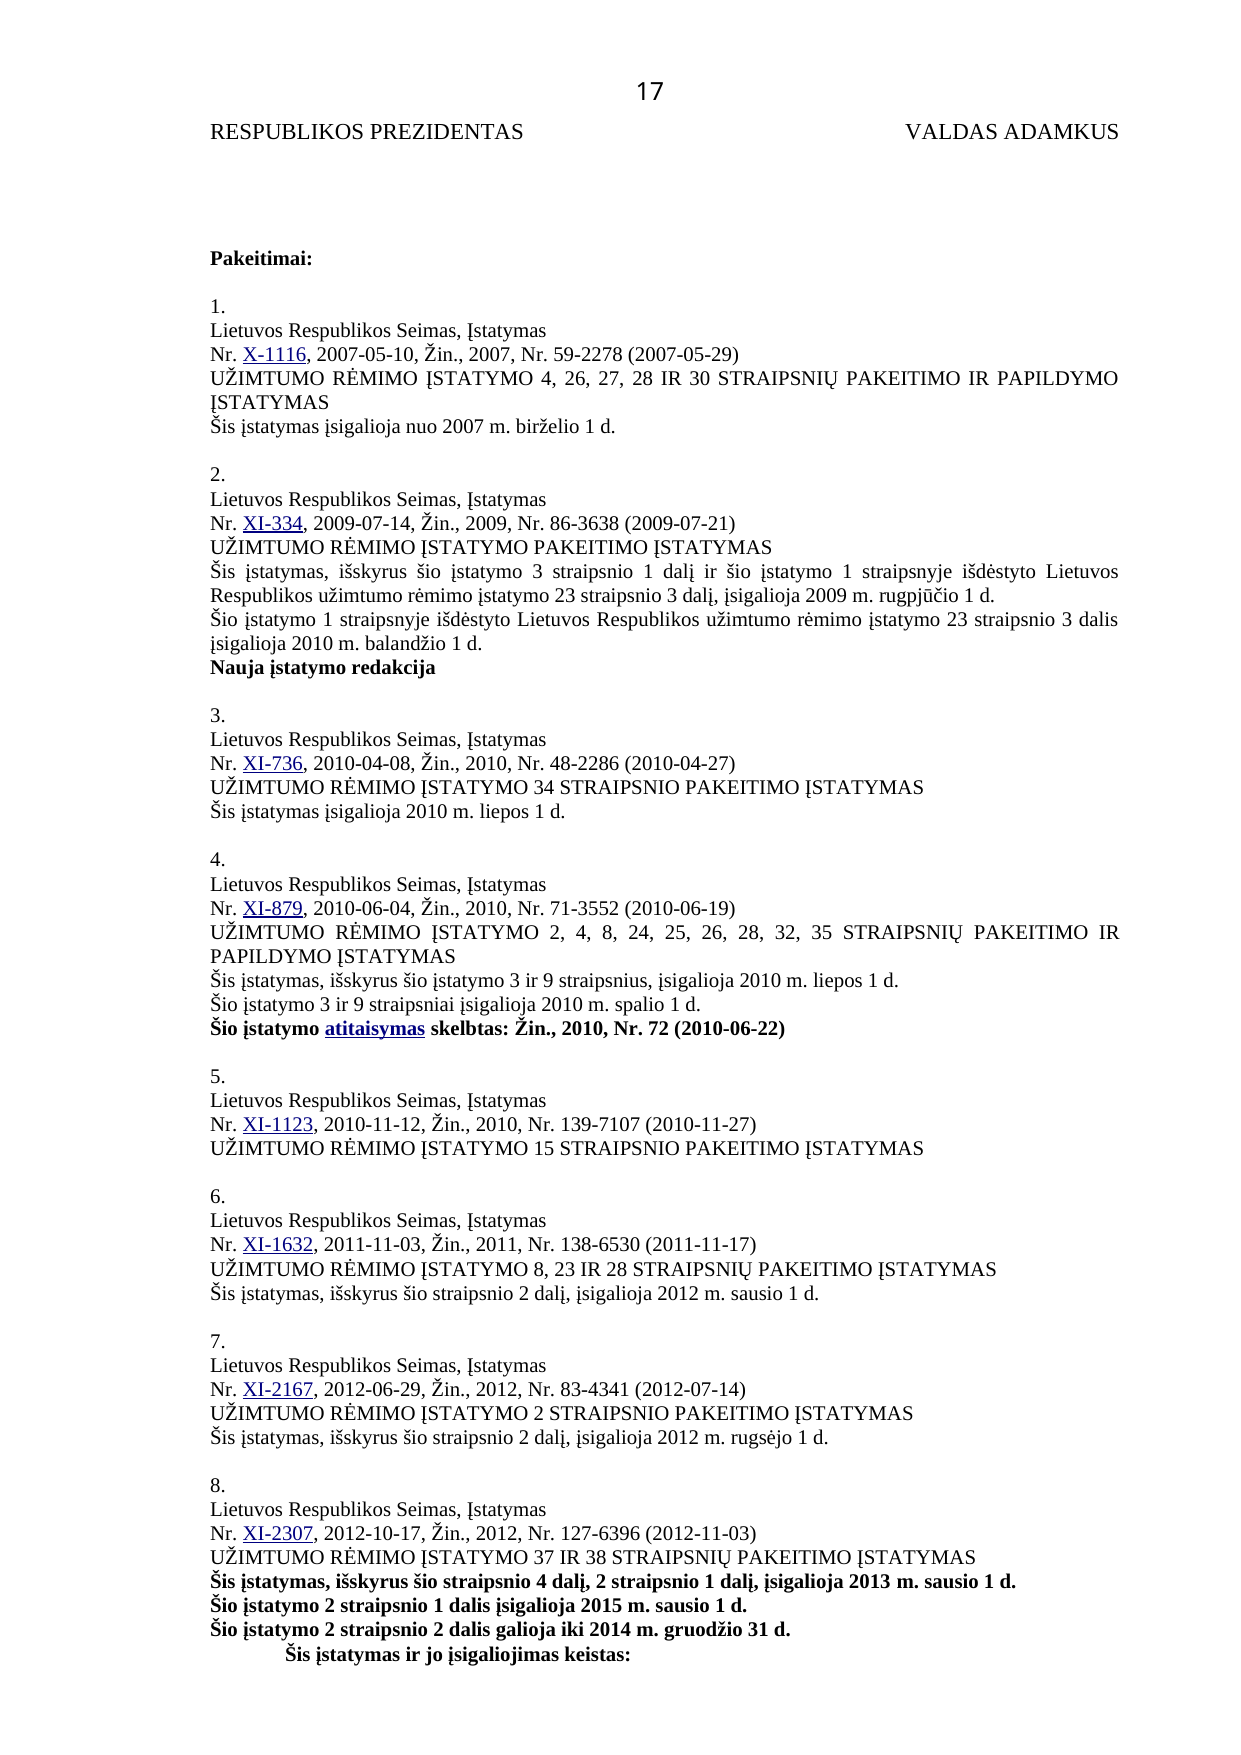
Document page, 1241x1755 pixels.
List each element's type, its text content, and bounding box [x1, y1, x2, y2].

text Šio įstatymo 2 straipsnio 2 dalis galioja iki 2014 m. gruodžio 31 d. [210, 1617, 1120, 1641]
text UŽIMTUMO RĖMIMO ĮSTATYMO 37 IR 38 STRAIPSNIŲ PAKEITIMO ĮSTATYMAS [210, 1545, 1120, 1569]
text Šis įstatymas, išskyrus šio straipsnio 2 dalį, įsigalioja 2012 m. sausio 1 d. [210, 1281, 1120, 1304]
text 6. [210, 1184, 1120, 1208]
text Šis įstatymas, išskyrus šio įstatymo 3 ir 9 straipsnius, įsigalioja 2010 m. liepos 1 d. [210, 968, 1120, 992]
text UŽIMTUMO RĖMIMO ĮSTATYMO 2, 4, 8, 24, 25, 26, 28, 32, 35 STRAIPSNIŲ PAKEITIMO IR PAPILDYMO ĮSTATYMAS [210, 919, 1120, 968]
text 5. [210, 1064, 1120, 1088]
text Šio įstatymo 2 straipsnio 1 dalis įsigalioja 2015 m. sausio 1 d. [210, 1593, 1120, 1617]
text Lietuvos Respublikos Seimas, Įstatymas [210, 1088, 1120, 1112]
text Lietuvos Respublikos Seimas, Įstatymas [210, 318, 1120, 342]
text Šis įstatymas ir jo įsigaliojimas keistas: [210, 1641, 1120, 1666]
text UŽIMTUMO RĖMIMO ĮSTATYMO 8, 23 IR 28 STRAIPSNIŲ PAKEITIMO ĮSTATYMAS [210, 1256, 1120, 1281]
text Pakeitimai: [210, 246, 1120, 270]
text UŽIMTUMO RĖMIMO ĮSTATYMO PAKEITIMO ĮSTATYMAS [210, 534, 1120, 559]
text Nr. XI-2307, 2012-10-17, Žin., 2012, Nr. 127-6396 (2012-11-03) [210, 1521, 1120, 1545]
text Nr. XI-1632, 2011-11-03, Žin., 2011, Nr. 138-6530 (2011-11-17) [210, 1232, 1120, 1256]
text Šis įstatymas, išskyrus šio straipsnio 2 dalį, įsigalioja 2012 m. rugsėjo 1 d. [210, 1425, 1120, 1449]
text Lietuvos Respublikos Seimas, Įstatymas [210, 486, 1120, 511]
text UŽIMTUMO RĖMIMO ĮSTATYMO 2 STRAIPSNIO PAKEITIMO ĮSTATYMAS [210, 1401, 1120, 1425]
text Nr. X-1116, 2007-05-10, Žin., 2007, Nr. 59-2278 (2007-05-29) [210, 342, 1120, 366]
text UŽIMTUMO RĖMIMO ĮSTATYMO 15 STRAIPSNIO PAKEITIMO ĮSTATYMAS [210, 1136, 1120, 1160]
text Šis įstatymas įsigalioja nuo 2007 m. birželio 1 d. [210, 414, 1120, 438]
text Lietuvos Respublikos Seimas, Įstatymas [210, 1497, 1120, 1521]
text Šio įstatymo 1 straipsnyje išdėstyto Lietuvos Respublikos užimtumo rėmimo įstatymo 23 straipsnio 3 dalis įsigalioja 2010 m. balandžio 1 d. [210, 607, 1120, 655]
text Šis įstatymas, išskyrus šio straipsnio 4 dalį, 2 straipsnio 1 dalį, įsigalioja 2013 m. sausio 1 d. [210, 1569, 1120, 1593]
text Nr. XI-334, 2009-07-14, Žin., 2009, Nr. 86-3638 (2009-07-21) [210, 511, 1120, 534]
text Lietuvos Respublikos Seimas, Įstatymas [210, 1208, 1120, 1232]
text Lietuvos Respublikos Seimas, Įstatymas [210, 871, 1120, 896]
text 1. [210, 294, 1120, 318]
text 3. [210, 703, 1120, 727]
text Lietuvos Respublikos Seimas, Įstatymas [210, 727, 1120, 751]
text UŽIMTUMO RĖMIMO ĮSTATYMO 34 STRAIPSNIO PAKEITIMO ĮSTATYMAS [210, 775, 1120, 799]
text Šis įstatymas, išskyrus šio įstatymo 3 straipsnio 1 dalį ir šio įstatymo 1 straipsnyje išdėstyto Lietuvos Respublikos užimtumo rėmimo įstatymo 23 straipsnio 3 dalį, įsigalioja 2009 m. rugpjūčio 1 d. [210, 559, 1120, 607]
text Lietuvos Respublikos Seimas, Įstatymas [210, 1353, 1120, 1377]
text Nr. XI-879, 2010-06-04, Žin., 2010, Nr. 71-3552 (2010-06-19) [210, 896, 1120, 919]
text RESPUBLIKOS PREZIDENTAS VALDAS ADAMKUS [210, 118, 1120, 144]
text Šio įstatymo atitaisymas skelbtas: Žin., 2010, Nr. 72 (2010-06-22) [210, 1016, 1120, 1040]
text 7. [210, 1329, 1120, 1353]
text 8. [210, 1473, 1120, 1497]
text 2. [210, 462, 1120, 486]
text Nr. XI-2167, 2012-06-29, Žin., 2012, Nr. 83-4341 (2012-07-14) [210, 1377, 1120, 1401]
text UŽIMTUMO RĖMIMO ĮSTATYMO 4, 26, 27, 28 IR 30 STRAIPSNIŲ PAKEITIMO IR PAPILDYMO ĮSTATYMAS [210, 366, 1120, 414]
text Nr. XI-1123, 2010-11-12, Žin., 2010, Nr. 139-7107 (2010-11-27) [210, 1112, 1120, 1136]
text Šio įstatymo 3 ir 9 straipsniai įsigalioja 2010 m. spalio 1 d. [210, 992, 1120, 1016]
text 4. [210, 847, 1120, 871]
text Nr. XI-736, 2010-04-08, Žin., 2010, Nr. 48-2286 (2010-04-27) [210, 751, 1120, 775]
text Šis įstatymas įsigalioja 2010 m. liepos 1 d. [210, 799, 1120, 823]
text Nauja įstatymo redakcija [210, 655, 1120, 679]
